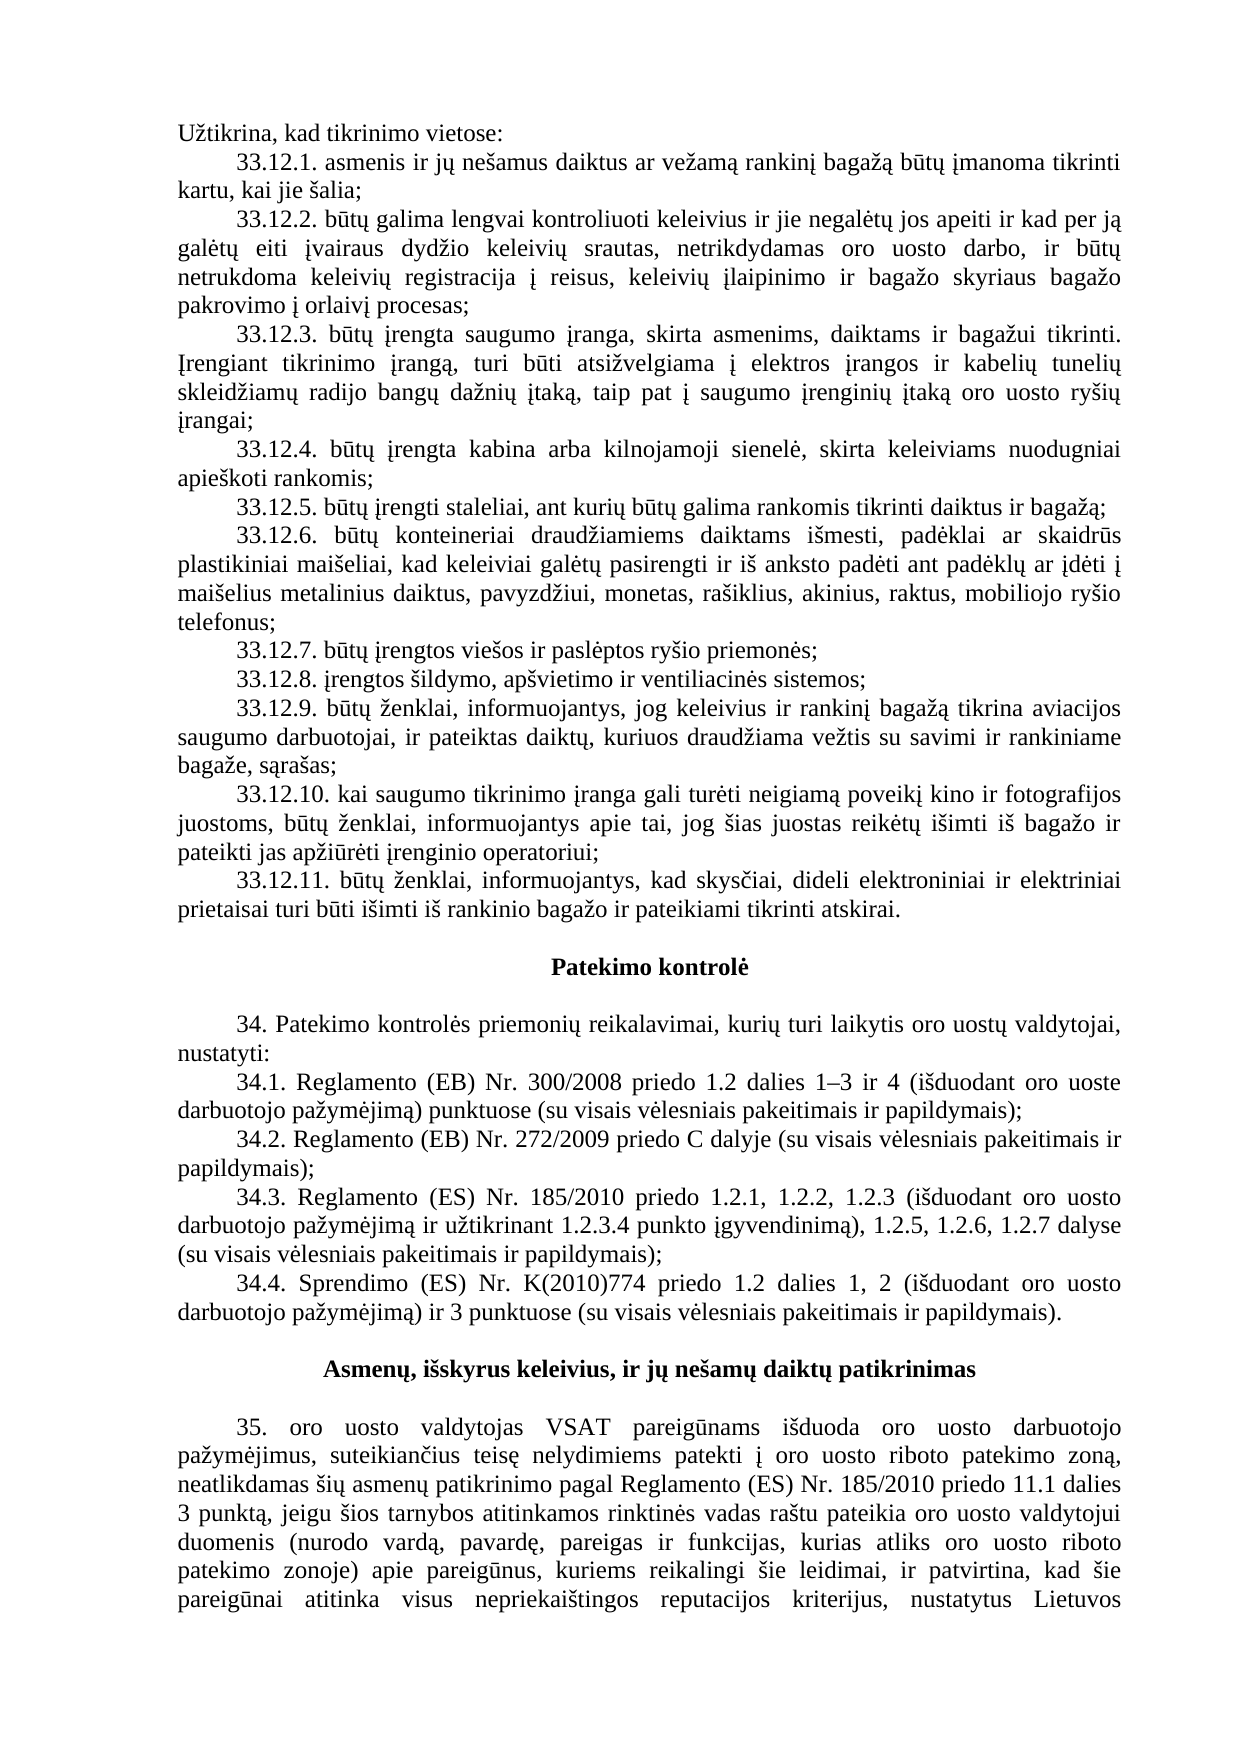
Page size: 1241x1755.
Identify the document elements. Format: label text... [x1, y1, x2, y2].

text 33.12.11. būtų ženklai, informuojantys, kad skysčiai, dideli elektroniniai ir elektriniai prietaisai turi būti išimti iš rankinio bagažo ir pateikiami tikrinti atskirai. [177, 866, 1122, 923]
text 33.12.10. kai saugumo tikrinimo įranga gali turėti neigiamą poveikį kino ir fotografijos juostoms, būtų ženklai, informuojantys apie tai, jog šias juostas reikėtų išimti iš bagažo ir pateikti jas apžiūrėti įrenginio operatoriui; [177, 779, 1122, 866]
text 33.12.9. būtų ženklai, informuojantys, jog keleivius ir rankinį bagažą tikrina aviacijos saugumo darbuotojai, ir pateiktas daiktų, kuriuos draudžiama vežtis su savimi ir rankiniame bagaže, sąrašas; [177, 693, 1122, 779]
text 33.12.7. būtų įrengtos viešos ir paslėptos ryšio priemonės; [177, 636, 1122, 664]
text 34.4. Sprendimo (ES) Nr. K(2010)774 priedo 1.2 dalies 1, 2 (išduodant oro uosto darbuotojo pažymėjimą) ir 3 punktuose (su visais vėlesniais pakeitimais ir papildymais). [177, 1268, 1122, 1326]
text 34. Patekimo kontrolės priemonių reikalavimai, kurių turi laikytis oro uostų valdytojai, nustatyti: [177, 1009, 1122, 1067]
text 34.1. Reglamento (EB) Nr. 300/2008 priedo 1.2 dalies 1–3 ir 4 (išduodant oro uoste darbuotojo pažymėjimą) punktuose (su visais vėlesniais pakeitimais ir papildymais); [177, 1067, 1122, 1124]
text 33.12.2. būtų galima lengvai kontroliuoti keleivius ir jie negalėtų jos apeiti ir kad per ją galėtų eiti įvairaus dydžio keleivių srautas, netrikdydamas oro uosto darbo, ir būtų netrukdoma keleivių registracija į reisus, keleivių įlaipinimo ir bagažo skyriaus bagažo pakrovimo į orlaivį procesas; [177, 204, 1122, 319]
text Asmenų, išskyrus keleivius, ir jų nešamų daiktų patikrinimas [177, 1354, 1122, 1383]
text 33.12.1. asmenis ir jų nešamus daiktus ar vežamą rankinį bagažą būtų įmanoma tikrinti kartu, kai jie šalia; [177, 147, 1122, 204]
text 33.12.8. įrengtos šildymo, apšvietimo ir ventiliacinės sistemos; [177, 664, 1122, 693]
text 33.12.5. būtų įrengti staleliai, ant kurių būtų galima rankomis tikrinti daiktus ir bagažą; [177, 492, 1122, 521]
text 33.12.3. būtų įrengta saugumo įranga, skirta asmenims, daiktams ir bagažui tikrinti. Įrengiant tikrinimo įrangą, turi būti atsižvelgiama į elektros įrangos ir kabelių tunelių skleidžiamų radijo bangų dažnių įtaką, taip pat į saugumo įrenginių įtaką oro uosto ryšių įrangai; [177, 319, 1122, 434]
text 35. oro uosto valdytojas VSAT pareigūnams išduoda oro uosto darbuotojo pažymėjimus, suteikiančius teisę nelydimiems patekti į oro uosto riboto patekimo zoną, neatlikdamas šių asmenų patikrinimo pagal Reglamento (ES) Nr. 185/2010 priedo 11.1 dalies 3 punktą, jeigu šios tarnybos atitinkamos rinktinės vadas raštu pateikia oro uosto valdytojui duomenis (nurodo vardą, pavardę, pareigas ir funkcijas, kurias atliks oro uosto riboto patekimo zonoje) apie pareigūnus, kuriems reikalingi šie leidimai, ir patvirtina, kad šie pareigūnai atitinka visus nepriekaištingos reputacijos kriterijus, nustatytus Lietuvos [177, 1412, 1122, 1613]
text 34.3. Reglamento (ES) Nr. 185/2010 priedo 1.2.1, 1.2.2, 1.2.3 (išduodant oro uosto darbuotojo pažymėjimą ir užtikrinant 1.2.3.4 punkto įgyvendinimą), 1.2.5, 1.2.6, 1.2.7 dalyse (su visais vėlesniais pakeitimais ir papildymais); [177, 1182, 1122, 1268]
text 34.2. Reglamento (EB) Nr. 272/2009 priedo C dalyje (su visais vėlesniais pakeitimais ir papildymais); [177, 1124, 1122, 1182]
text Užtikrina, kad tikrinimo vietose: [177, 118, 1122, 147]
text Patekimo kontrolė [177, 952, 1122, 981]
text 33.12.4. būtų įrengta kabina arba kilnojamoji sienelė, skirta keleiviams nuodugniai apieškoti rankomis; [177, 434, 1122, 492]
text 33.12.6. būtų konteineriai draudžiamiems daiktams išmesti, padėklai ar skaidrūs plastikiniai maišeliai, kad keleiviai galėtų pasirengti ir iš anksto padėti ant padėklų ar įdėti į maišelius metalinius daiktus, pavyzdžiui, monetas, rašiklius, akinius, raktus, mobiliojo ryšio telefonus; [177, 521, 1122, 636]
